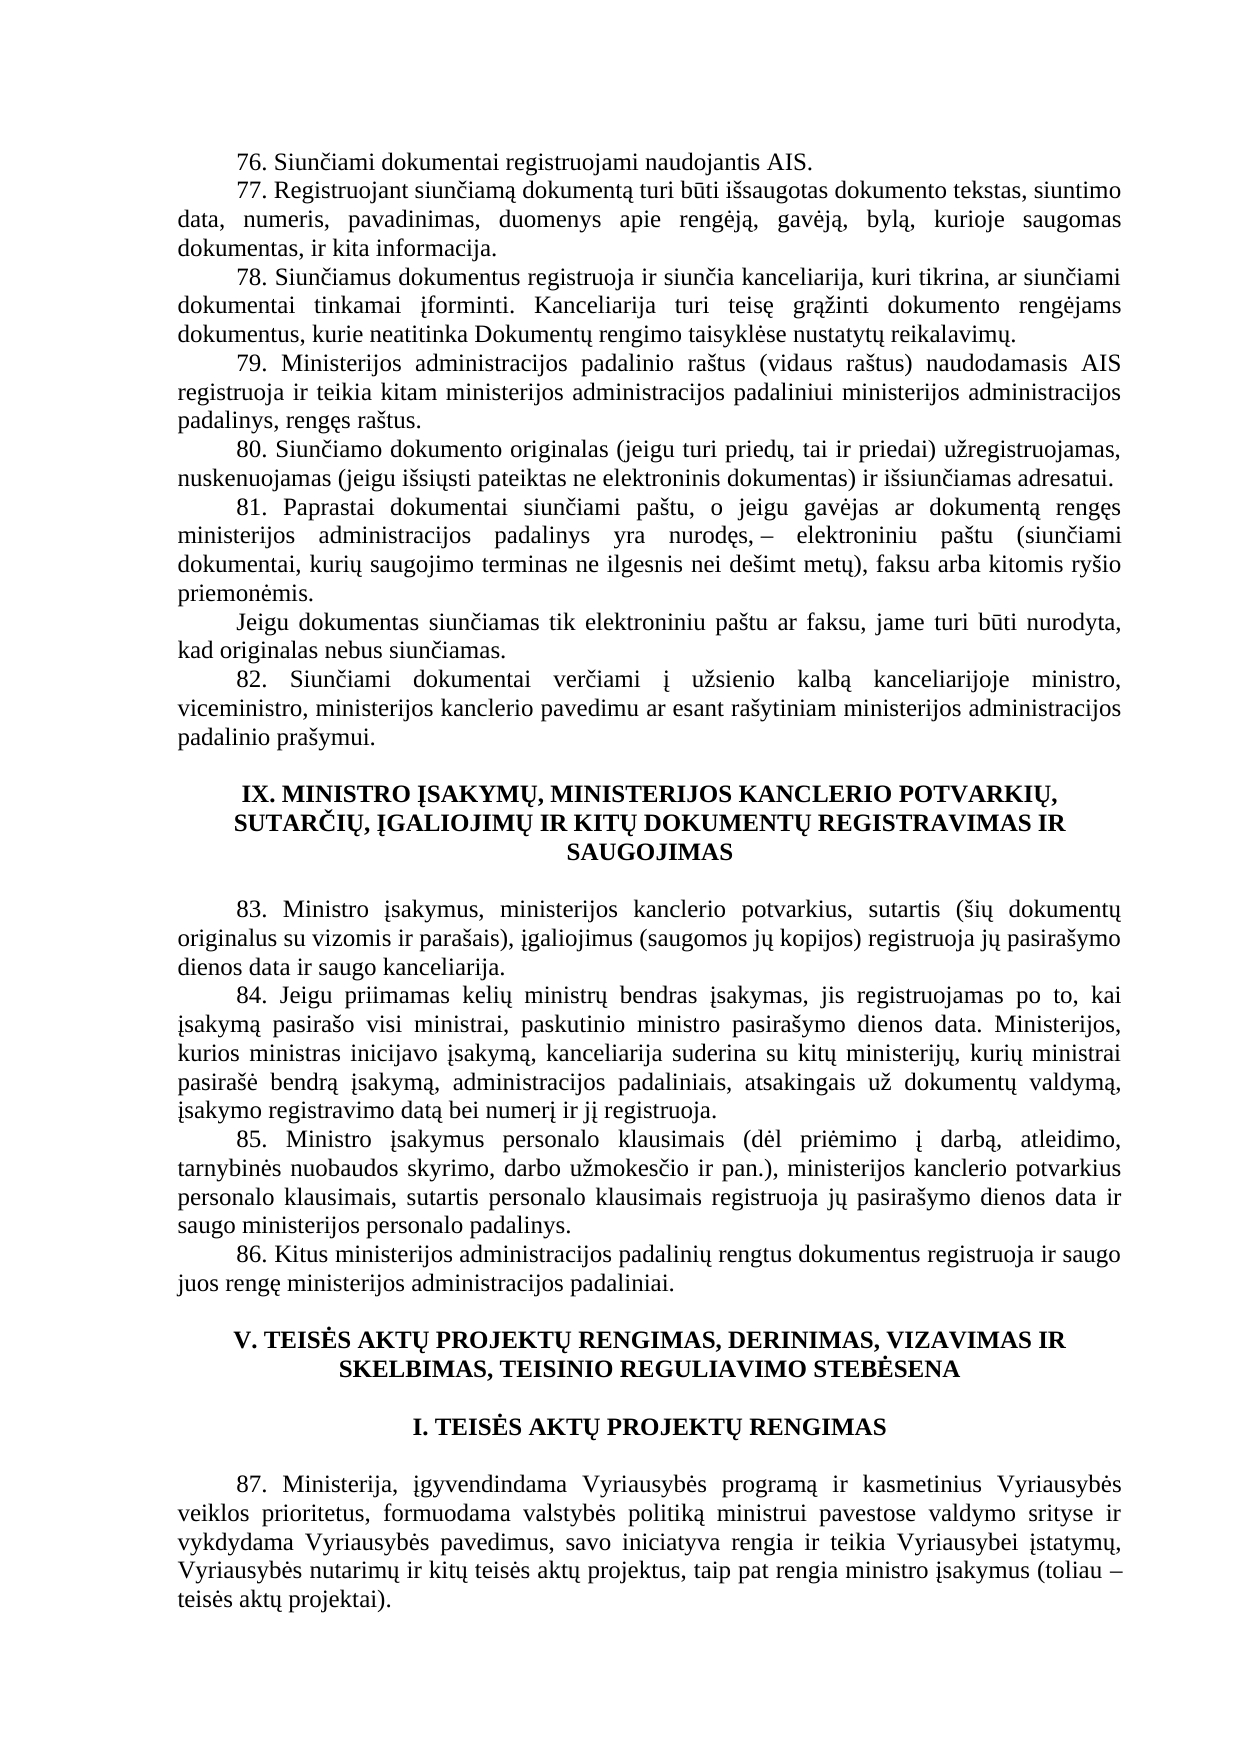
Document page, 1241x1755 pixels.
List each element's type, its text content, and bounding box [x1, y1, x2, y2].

text I. TEISĖS AKTŲ PROJEKTŲ RENGIMAS [177, 1412, 1122, 1441]
text 79. Ministerijos administracijos padalinio raštus (vidaus raštus) naudodamasis AIS registruoja ir teikia kitam ministerijos administracijos padaliniui ministerijos administracijos padalinys, rengęs raštus. [177, 348, 1122, 434]
text 83. Ministro įsakymus, ministerijos kanclerio potvarkius, sutartis (šių dokumentų originalus su vizomis ir parašais), įgaliojimus (saugomos jų kopijos) registruoja jų pasirašymo dienos data ir saugo kanceliarija. [177, 894, 1122, 981]
text 78. Siunčiamus dokumentus registruoja ir siunčia kanceliarija, kuri tikrina, ar siunčiami dokumentai tinkamai įforminti. Kanceliarija turi teisę grąžinti dokumento rengėjams dokumentus, kurie neatitinka Dokumentų rengimo taisyklėse nustatytų reikalavimų. [177, 262, 1122, 348]
text 85. Ministro įsakymus personalo klausimais (dėl priėmimo į darbą, atleidimo, tarnybinės nuobaudos skyrimo, darbo užmokesčio ir pan.), ministerijos kanclerio potvarkius personalo klausimais, sutartis personalo klausimais registruoja jų pasirašymo dienos data ir saugo ministerijos personalo padalinys. [177, 1124, 1122, 1239]
text 76. Siunčiami dokumentai registruojami naudojantis AIS. [177, 147, 1122, 176]
text 82. Siunčiami dokumentai verčiami į užsienio kalbą kanceliarijoje ministro, viceministro, ministerijos kanclerio pavedimu ar esant rašytiniam ministerijos administracijos padalinio prašymui. [177, 664, 1122, 751]
text 77. Registruojant siunčiamą dokumentą turi būti išsaugotas dokumento tekstas, siuntimo data, numeris, pavadinimas, duomenys apie rengėją, gavėją, bylą, kurioje saugomas dokumentas, ir kita informacija. [177, 176, 1122, 262]
text 84. Jeigu priimamas kelių ministrų bendras įsakymas, jis registruojamas po to, kai įsakymą pasirašo visi ministrai, paskutinio ministro pasirašymo dienos data. Ministerijos, kurios ministras inicijavo įsakymą, kanceliarija suderina su kitų ministerijų, kurių ministrai pasirašė bendrą įsakymą, administracijos padaliniais, atsakingais už dokumentų valdymą, įsakymo registravimo datą bei numerį ir jį registruoja. [177, 981, 1122, 1124]
text 80. Siunčiamo dokumento originalas (jeigu turi priedų, tai ir priedai) užregistruojamas, nuskenuojamas (jeigu išsiųsti pateiktas ne elektroninis dokumentas) ir išsiunčiamas adresatui. [177, 434, 1122, 492]
text Jeigu dokumentas siunčiamas tik elektroniniu paštu ar faksu, jame turi būti nurodyta, kad originalas nebus siunčiamas. [177, 607, 1122, 664]
text V. TEISĖS AKTŲ PROJEKTŲ RENGIMAS, DERINIMAS, VIZAVIMAS IR SKELBIMAS, TEISINIO REGULIAVIMO STEBĖSENA [177, 1326, 1122, 1383]
text 86. Kitus ministerijos administracijos padalinių rengtus dokumentus registruoja ir saugo juos rengę ministerijos administracijos padaliniai. [177, 1239, 1122, 1297]
text IX. MINISTRO ĮSAKYMŲ, MINISTERIJOS KANCLERIO POTVARKIŲ, SUTARČIŲ, ĮGALIOJIMŲ IR KITŲ DOKUMENTŲ REGISTRAVIMAS IR SAUGOJIMAS [177, 779, 1122, 866]
text 87. Ministerija, įgyvendindama Vyriausybės programą ir kasmetinius Vyriausybės veiklos prioritetus, formuodama valstybės politiką ministrui pavestose valdymo srityse ir vykdydama Vyriausybės pavedimus, savo iniciatyva rengia ir teikia Vyriausybei įstatymų, Vyriausybės nutarimų ir kitų teisės aktų projektus, taip pat rengia ministro įsakymus (toliau – teisės aktų projektai). [177, 1469, 1122, 1613]
text 81. Paprastai dokumentai siunčiami paštu, o jeigu gavėjas ar dokumentą rengęs ministerijos administracijos padalinys yra nurodęs, – elektroniniu paštu (siunčiami dokumentai, kurių saugojimo terminas ne ilgesnis nei dešimt metų), faksu arba kitomis ryšio priemonėmis. [177, 492, 1122, 607]
